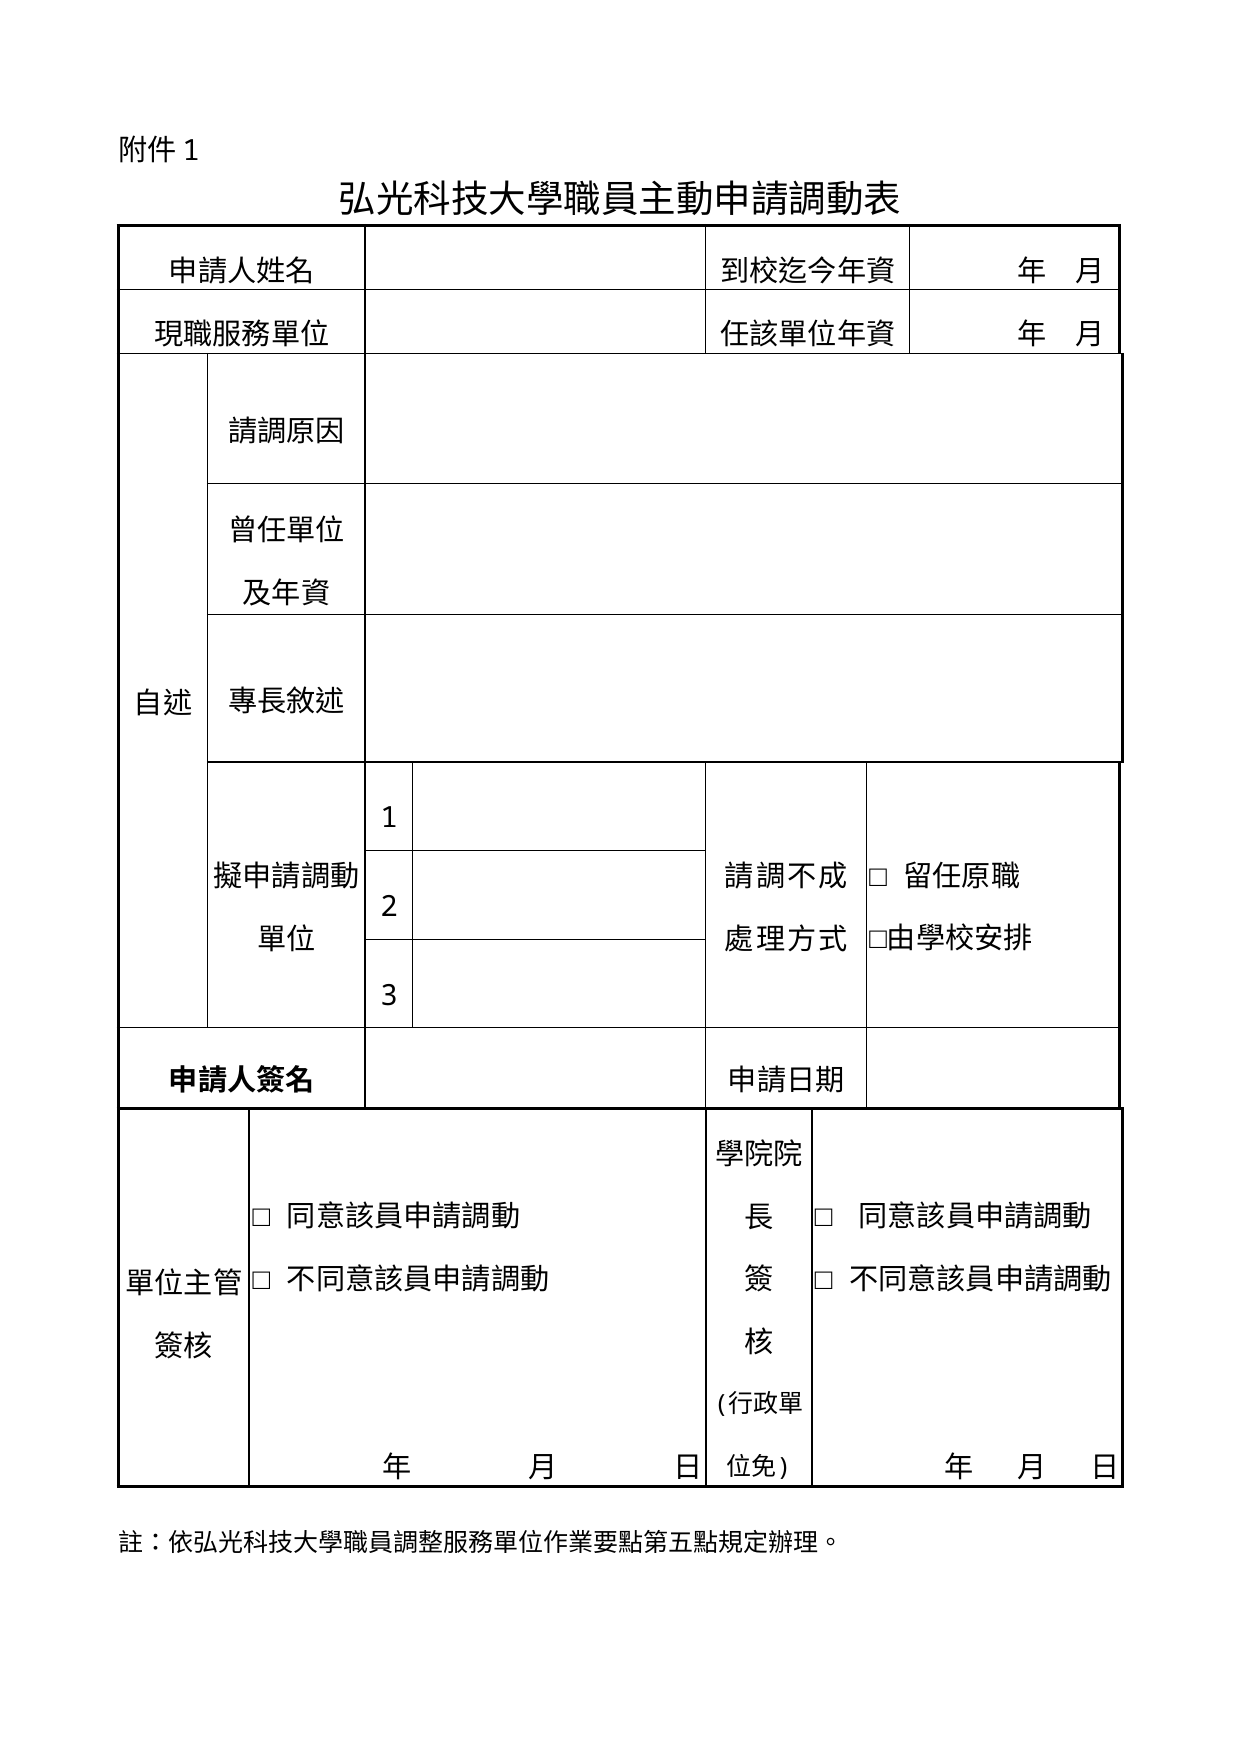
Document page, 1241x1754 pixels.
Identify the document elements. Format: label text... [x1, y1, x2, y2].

table_cell 同意該員申請調動 不同意該員申請調動 年 月 日 [250, 1110, 705, 1485]
table_cell 現職服務單位 [120, 290, 364, 353]
text 註：依弘光科技大學職員調整服務單位作業要點第五點規定辦理。 [118, 1522, 1122, 1558]
table_cell 專長敘述 [208, 615, 364, 761]
table_header 年 月 [910, 227, 1118, 289]
table_cell 擬申請調動單位 [208, 763, 364, 1027]
table_cell [867, 1028, 1118, 1107]
table_header [366, 227, 705, 289]
text 附件1 [118, 127, 1122, 169]
table_cell 年 月 [910, 290, 1118, 353]
table_cell 3 [366, 940, 412, 1027]
table_cell [366, 615, 1121, 761]
table_cell [366, 354, 1121, 483]
table_cell [366, 1028, 705, 1107]
table_cell 申請日期 [706, 1028, 866, 1107]
table_cell 留任原職 □由學校安排 [867, 763, 1118, 1027]
table_header 申請人姓名 [120, 227, 364, 289]
table_cell 同意該員申請調動 不同意該員申請調動 年 月 日 [813, 1110, 1121, 1485]
table_cell [413, 851, 705, 938]
table_cell 自述 [120, 354, 207, 1027]
table_cell 申請人簽名 [120, 1028, 364, 1107]
table_cell 1 [366, 763, 412, 850]
table_cell 單位主管簽核 [120, 1110, 248, 1485]
table_cell 學院院長 簽 核 (行政單位免) [707, 1110, 811, 1485]
table_cell [366, 484, 1121, 613]
table_cell 請調原因 [208, 354, 364, 483]
table_cell 2 [366, 851, 412, 938]
table_cell [413, 763, 705, 850]
text 弘光科技大學職員主動申請調動表 [118, 169, 1122, 224]
table_cell [366, 290, 705, 353]
table_header 到校迄今年資 [706, 227, 909, 289]
table_cell 請調不成 處理方式 [706, 763, 866, 1027]
table_cell 曾任單位 及年資 [208, 484, 364, 613]
table_cell [413, 940, 705, 1027]
table_cell 任該單位年資 [706, 290, 909, 353]
